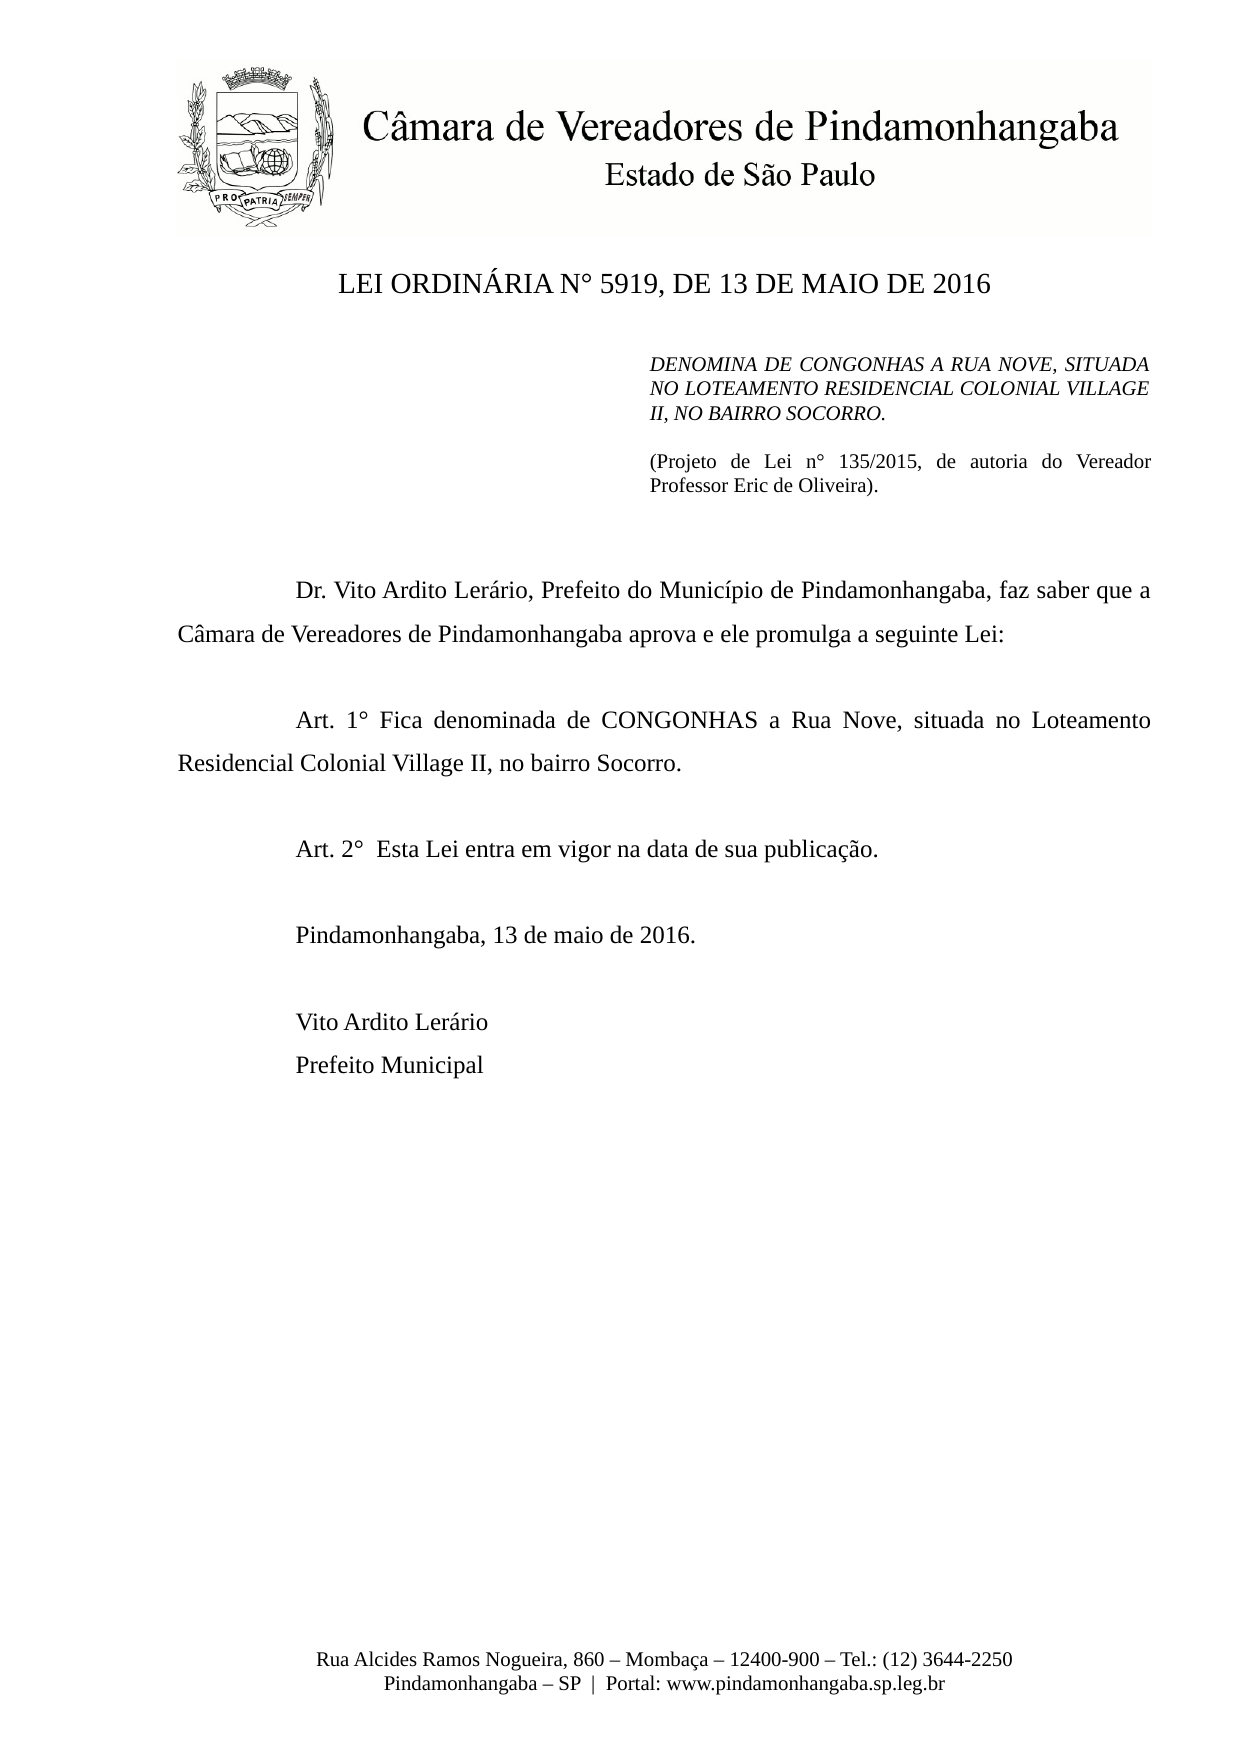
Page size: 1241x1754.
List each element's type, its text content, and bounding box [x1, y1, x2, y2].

text Art. 1° Fica denominada de CONGONHAS a Rua Nove, situada no Loteamento Residencial Colonial Village II, no bairro Socorro. [177, 705, 1152, 777]
picture [177, 59, 1152, 236]
text Pindamonhangaba, 13 de maio de 2016. [177, 921, 1152, 949]
text Art. 2° Esta Lei entra em vigor na data de sua publicação. [177, 834, 1152, 863]
text LEI ORDINÁRIA N° 5919, de 13 de maio de 2016 [177, 266, 1152, 299]
text Prefeito Municipal [177, 1050, 1152, 1079]
text Dr. Vito Ardito Lerário, Prefeito do Município de Pindamonhangaba, faz saber que a Câmara de Vereadores de Pindamonhangaba aprova e ele promulga a seguinte Lei: [177, 576, 1152, 647]
text (Projeto de Lei n° 135/2015, de autoria do Vereador Professor Eric de Oliveira). [649, 448, 1152, 497]
text Vito Ardito Lerário [177, 1007, 1152, 1036]
text DENOMINA DE CONGONHAS A RUA NOVE, SITUADA NO LOTEAMENTO RESIDENCIAL COLONIAL VILLAGE II, NO BAIRRO SOCORRO. [649, 352, 1152, 424]
